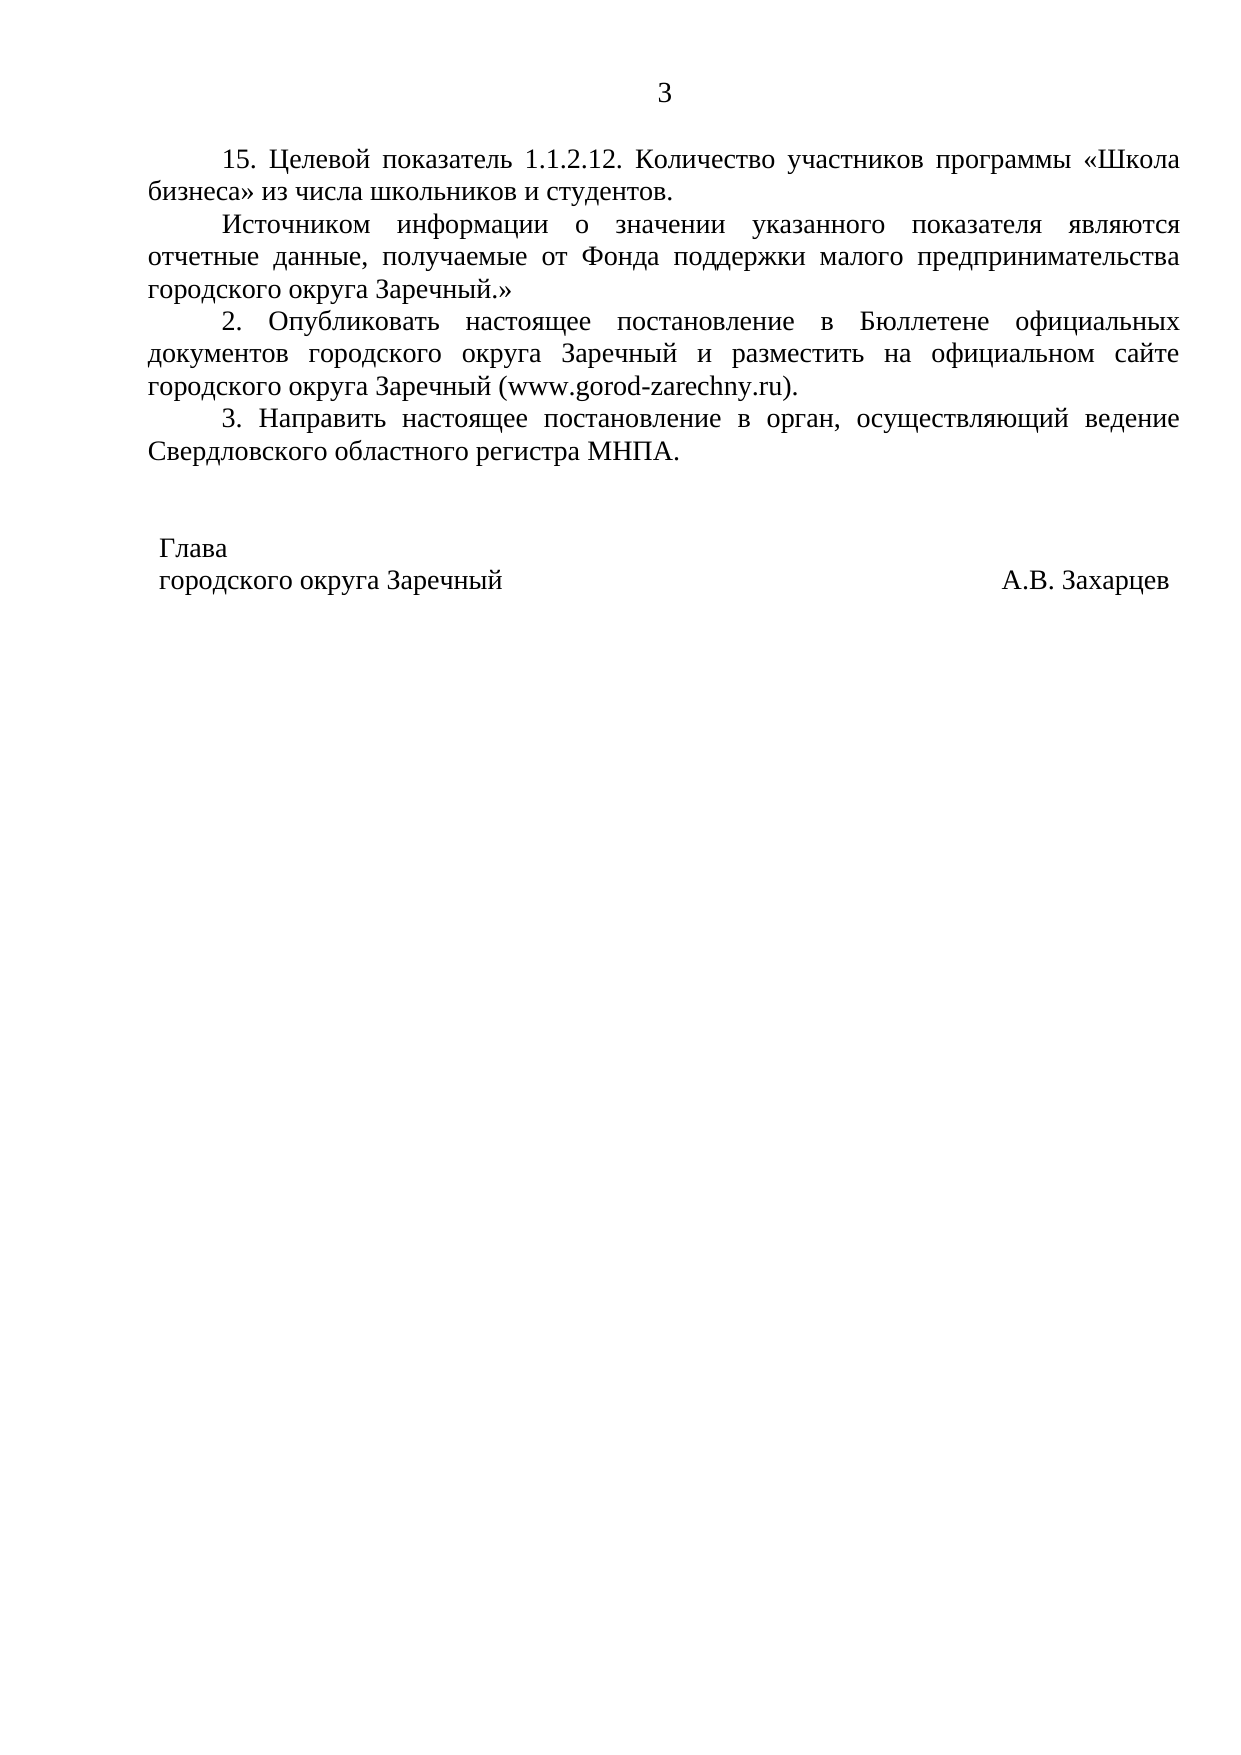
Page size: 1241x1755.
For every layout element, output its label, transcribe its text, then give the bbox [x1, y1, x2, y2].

table_header А.В. Захарцев [851, 531, 1181, 596]
text 15. Целевой показатель 1.1.2.12. Количество участников программы «Школа бизнеса» из числа школьников и студентов. [148, 142, 1181, 207]
text 2. Опубликовать настоящее постановление в Бюллетене официальных документов городского округа Заречный и разместить на официальном сайте городского округа Заречный (www.gorod-zarechny.ru). [148, 304, 1181, 401]
text Источником информации о значении указанного показателя являются отчетные данные, получаемые от Фонда поддержки малого предпринимательства городского округа Заречный.» [148, 207, 1181, 304]
text 3. Направить настоящее постановление в орган, осуществляющий ведение Свердловского областного регистра МНПА. [148, 401, 1181, 466]
table_header Глава городского округа Заречный [148, 531, 561, 596]
table_header [561, 531, 851, 596]
